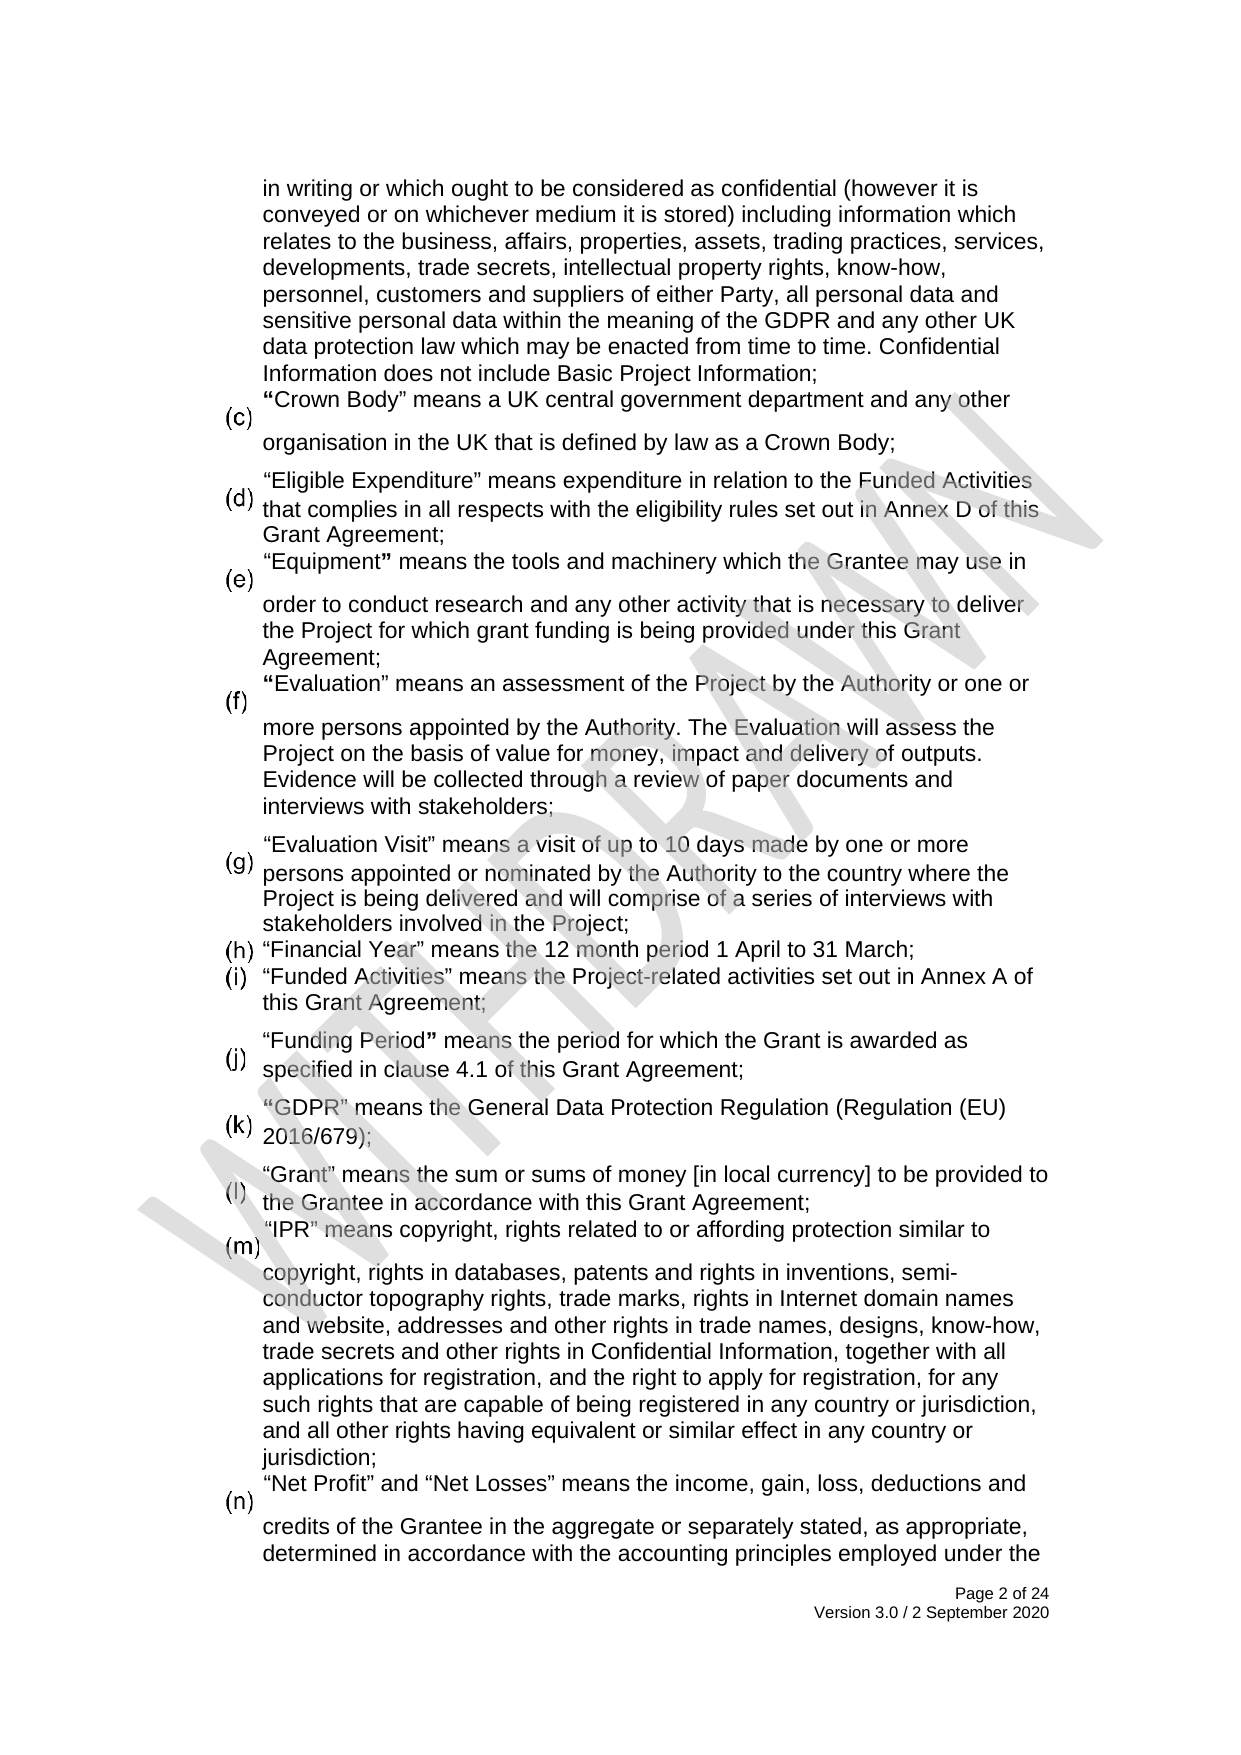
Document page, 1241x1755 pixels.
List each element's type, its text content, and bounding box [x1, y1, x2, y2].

text “Funded Activities” means the Project-related activities set out in Annex A of this Grant Agreement; [496, 976, 573, 1015]
text “Equipment” means the tools and machinery which the Grantee may use in order to conduct research and any other activity that is necessary to deliver the Project for which grant funding is being provided under this Grant Agreement; [226, 548, 872, 670]
text “Financial Year” means the 12 month period 1 April to 31 March; [592, 936, 661, 963]
text “GDPR” means the General Data Protection Regulation (Regulation (EU) 2016/679); [226, 1082, 294, 1149]
text “Evaluation” means an assessment of the Project by the Authority or one or more persons appointed by the Authority. The Evaluation will assess the Project on the basis of value for money, impact and delivery of outputs. [226, 670, 754, 766]
text “Funding Period” means the period for which the Grant is awarded as specified in clause 4.1 of this Grant Agreement; [226, 1015, 412, 1082]
text “Crown Body” means a UK central government department and any other organisation in the UK that is defined by law as a Crown Body; [226, 386, 1012, 456]
text “Evaluation” means an assessment of the Project by the Authority or one or more persons appointed by the Authority. The Evaluation will assess the Project on the basis of value for money, impact and delivery of outputs. [748, 670, 1031, 766]
text “Evaluation” means an assessment of the Project by the Authority or one or more persons appointed by the Authority. The Evaluation will assess the Project on the basis of value for money, impact and delivery of outputs. [732, 684, 800, 758]
text “Funding Period” means the period for which the Grant is awarded as specified in clause 4.1 of this Grant Agreement; [375, 1015, 520, 1082]
text “Funding Period” means the period for which the Grant is awarded as specified in clause 4.1 of this Grant Agreement; [489, 1015, 970, 1082]
text in writing or which ought to be considered as confidential (however it is conveyed or on whichever medium it is stored) including information which relates to the business, affairs, properties, assets, trading practices, services, developments, trade secrets, intellectual property rights, know-how, personnel, customers and suppliers of either Party, all personal data and sensitive personal data within the meaning of the GDPR and any other UK data protection law which may be enacted from time to time. Confidential Information does not include Basic Project Information; [262, 175, 1047, 386]
text “GDPR” means the General Data Protection Regulation (Regulation (EU) 2016/679); [330, 1082, 479, 1149]
text “GDPR” means the General Data Protection Regulation (Regulation (EU) 2016/679); [442, 1082, 1008, 1149]
text “Equipment” means the tools and machinery which the Grantee may use in order to conduct research and any other activity that is necessary to deliver the Project for which grant funding is being provided under this Grant Agreement; [821, 548, 943, 628]
text Evidence will be collected through a review of paper documents and interviews with stakeholders; [699, 766, 786, 819]
text “Evaluation Visit” means a visit of up to 10 days made by one or more persons appointed or nominated by the Authority to the country where the Project is being delivered and will comprise of a series of interviews with stakeholders involved in the Project; [519, 834, 661, 936]
text “Net Profit” and “Net Losses” means the income, gain, loss, deductions and credits of the Grantee in the aggregate or separately stated, as appropriate, determined in accordance with the accounting principles employed under the [226, 1470, 1043, 1566]
text “Evaluation Visit” means a visit of up to 10 days made by one or more persons appointed or nominated by the Authority to the country where the Project is being delivered and will comprise of a series of interviews with stakeholders involved in the Project; [226, 819, 562, 936]
text “Equipment” means the tools and machinery which the Grantee may use in order to conduct research and any other activity that is necessary to deliver the Project for which grant funding is being provided under this Grant Agreement; [914, 548, 1028, 670]
text “Grant” means the sum or sums of money [in local currency] to be provided to the Grantee in accordance with this Grant Agreement; [229, 1149, 340, 1216]
text “Financial Year” means the 12 month period 1 April to 31 March; [679, 936, 1105, 963]
text “Funded Activities” means the Project-related activities set out in Annex A of this Grant Agreement; [431, 963, 514, 1005]
text “Evaluation Visit” means a visit of up to 10 days made by one or more persons appointed or nominated by the Authority to the country where the Project is being delivered and will comprise of a series of interviews with stakeholders involved in the Project; [589, 819, 1011, 936]
text “IPR” means copyright, rights related to or affording protection similar to copyright, rights in databases, patents and rights in inventions, semi- conductor topography rights, trade marks, rights in Internet domain names and website, addresses and other rights in trade names, designs, know-how, trade secrets and other rights in Confidential Information, together with all applications for registration, and the right to apply for registration, for any such rights that are capable of being registered in any country or jurisdiction, and all other rights having equivalent or similar effect in any country or jurisdiction; [226, 1216, 1043, 1470]
text “Funded Activities” means the Project-related activities set out in Annex A of this Grant Agreement; [262, 963, 453, 1015]
text “Financial Year” means the 12 month period 1 April to 31 March; [262, 936, 518, 963]
text “Grant” means the sum or sums of money [in local currency] to be provided to the Grantee in accordance with this Grant Agreement; [319, 1149, 1050, 1216]
text “Funded Activities” means the Project-related activities set out in Annex A of this Grant Agreement; [551, 963, 1035, 1015]
text “Eligible Expenditure” means expenditure in relation to the Funded Activities that complies in all respects with the eligibility rules set out in Annex D of this Grant Agreement; [226, 456, 1042, 548]
text “Financial Year” means the 12 month period 1 April to 31 March; [524, 936, 589, 963]
text “GDPR” means the General Data Protection Regulation (Regulation (EU) 2016/679); [274, 1082, 361, 1149]
text Evidence will be collected through a review of paper documents and interviews with stakeholders; [262, 766, 632, 819]
text “Equipment” means the tools and machinery which the Grantee may use in order to conduct research and any other activity that is necessary to deliver the Project for which grant funding is being provided under this Grant Agreement; [833, 578, 973, 670]
text Evidence will be collected through a review of paper documents and interviews with stakeholders; [786, 766, 955, 819]
text Evidence will be collected through a review of paper documents and interviews with stakeholders; [611, 766, 687, 819]
